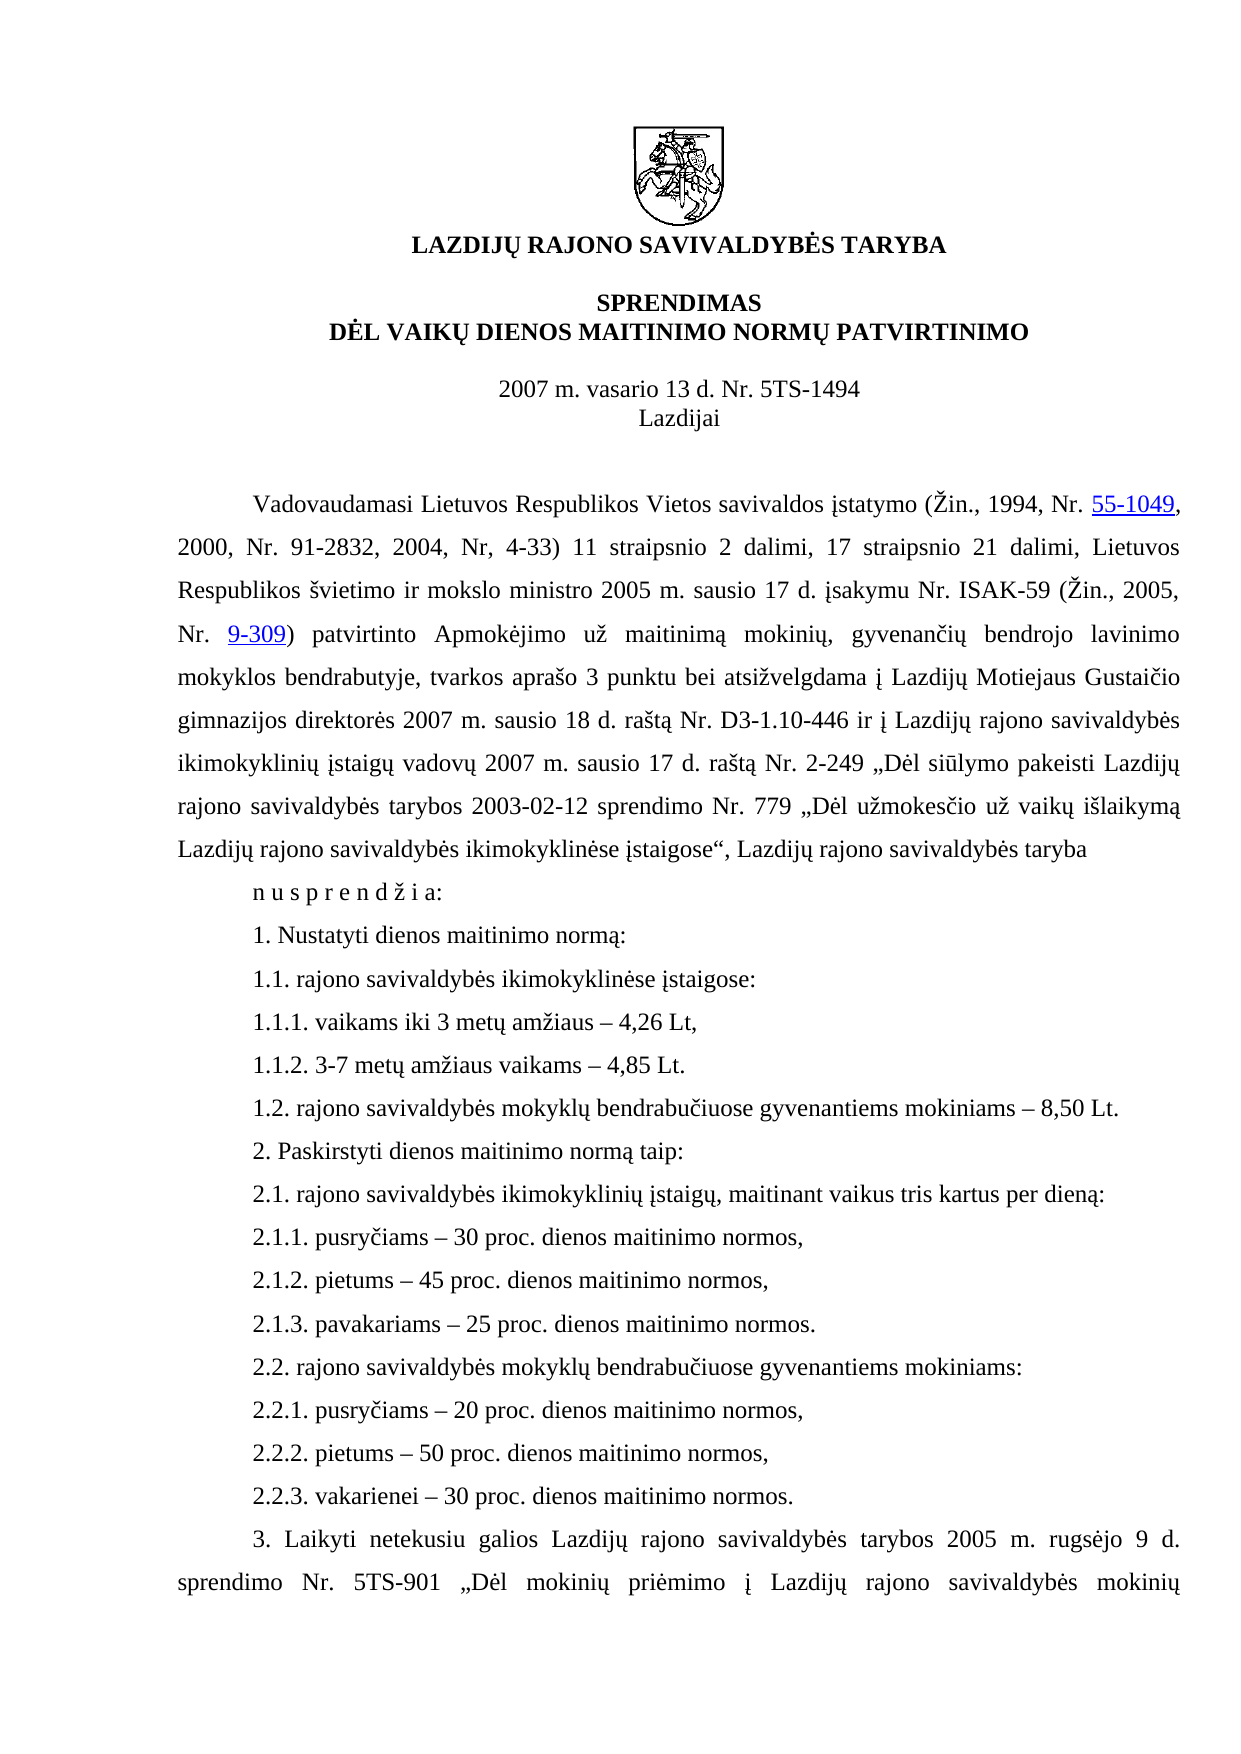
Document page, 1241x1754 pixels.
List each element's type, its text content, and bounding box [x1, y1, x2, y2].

text 2.2. rajono savivaldybės mokyklų bendrabučiuose gyvenantiems mokiniams: [177, 1352, 1181, 1381]
text n u s p r e n d ž i a: [177, 877, 1181, 906]
text 1.2. rajono savivaldybės mokyklų bendrabučiuose gyvenantiems mokiniams – 8,50 Lt. [177, 1093, 1181, 1122]
text SPRENDIMAS [177, 288, 1181, 317]
text 2.1. rajono savivaldybės ikimokyklinių įstaigų, maitinant vaikus tris kartus per dieną: [177, 1179, 1181, 1208]
text 3. Laikyti netekusiu galios Lazdijų rajono savivaldybės tarybos 2005 m. rugsėjo 9 d. sprendimo Nr. 5TS-901 „Dėl mokinių priėmimo į Lazdijų rajono savivaldybės mokinių [177, 1524, 1181, 1596]
text 1. Nustatyti dienos maitinimo normą: [177, 921, 1181, 949]
text 2.1.2. pietums – 45 proc. dienos maitinimo normos, [177, 1266, 1181, 1294]
text 2.2.2. pietums – 50 proc. dienos maitinimo normos, [177, 1438, 1181, 1467]
text 1.1. rajono savivaldybės ikimokyklinėse įstaigose: [177, 964, 1181, 992]
text 2007 m. vasario 13 d. Nr. 5TS-1494 [177, 374, 1181, 403]
text Vadovaudamasi Lietuvos Respublikos Vietos savivaldos įstatymo (Žin., 1994, Nr. 55-1049, 2000, Nr. 91-2832, 2004, Nr, 4-33) 11 straipsnio 2 dalimi, 17 straipsnio 21 dalimi, Lietuvos Respublikos švietimo ir mokslo ministro 2005 m. sausio 17 d. įsakymu Nr. ISAK-59 (Žin., 2005, Nr. 9-309) patvirtinto Apmokėjimo už maitinimą mokinių, gyvenančių bendrojo lavinimo mokyklos bendrabutyje, tvarkos aprašo 3 punktu bei atsižvelgdama į Lazdijų Motiejaus Gustaičio gimnazijos direktorės 2007 m. sausio 18 d. raštą Nr. D3-1.10-446 ir į Lazdijų rajono savivaldybės ikimokyklinių įstaigų vadovų 2007 m. sausio 17 d. raštą Nr. 2-249 „Dėl siūlymo pakeisti Lazdijų rajono savivaldybės tarybos 2003-02-12 sprendimo Nr. 779 „Dėl užmokesčio už vaikų išlaikymą Lazdijų rajono savivaldybės ikimokyklinėse įstaigose“, Lazdijų rajono savivaldybės taryba [177, 489, 1181, 863]
text LAZDIJŲ RAJONO SAVIVALDYBĖS TARYBA [177, 231, 1181, 259]
text Lazdijai [177, 403, 1181, 432]
text 2.2.3. vakarienei – 30 proc. dienos maitinimo normos. [177, 1481, 1181, 1510]
text 2.2.1. pusryčiams – 20 proc. dienos maitinimo normos, [177, 1395, 1181, 1424]
text DĖL VAIKŲ DIENOS MAITINIMO NORMŲ PATVIRTINIMO [177, 317, 1181, 346]
text 1.1.1. vaikams iki 3 metų amžiaus – 4,26 Lt, [177, 1007, 1181, 1036]
text 2. Paskirstyti dienos maitinimo normą taip: [177, 1136, 1181, 1165]
text 2.1.1. pusryčiams – 30 proc. dienos maitinimo normos, [177, 1222, 1181, 1251]
text 1.1.2. 3-7 metų amžiaus vaikams – 4,85 Lt. [177, 1050, 1181, 1079]
text 2.1.3. pavakariams – 25 proc. dienos maitinimo normos. [177, 1309, 1181, 1337]
